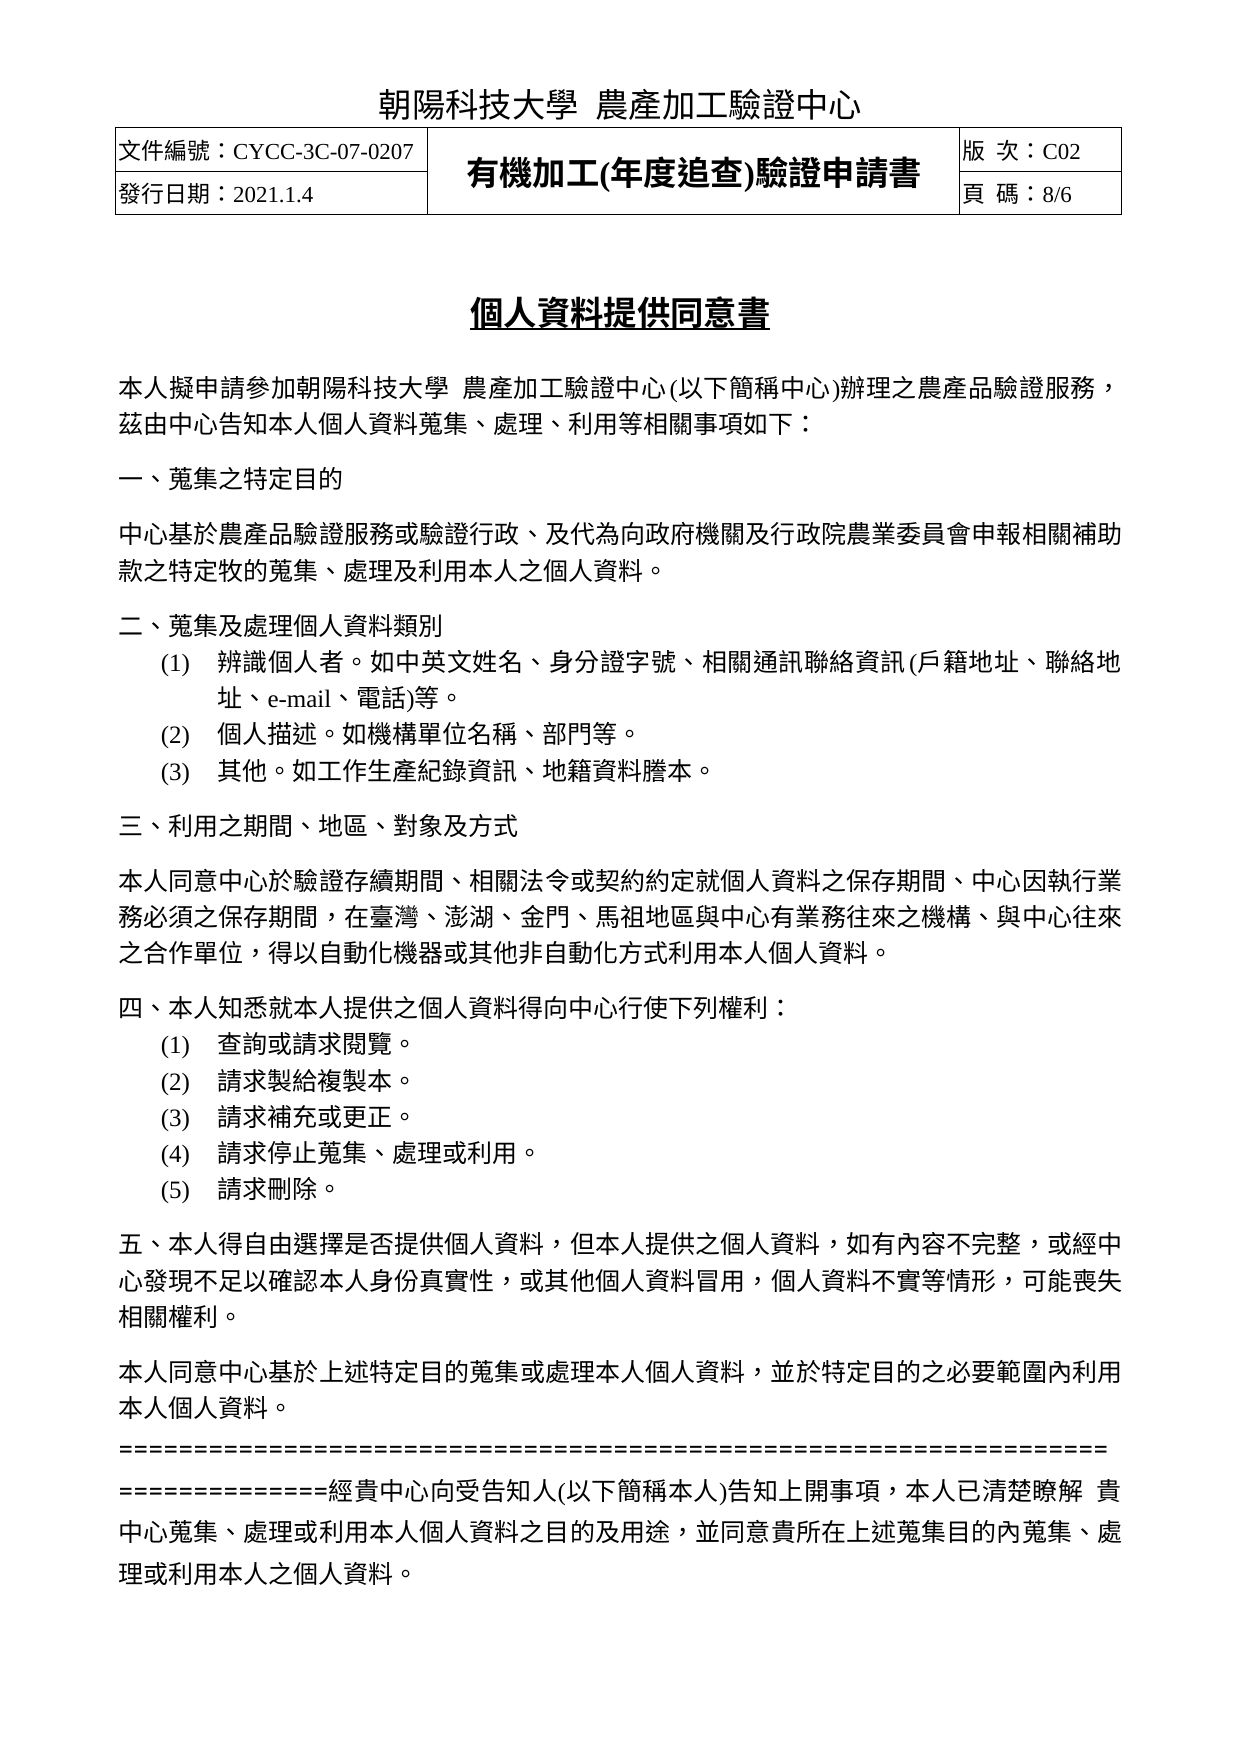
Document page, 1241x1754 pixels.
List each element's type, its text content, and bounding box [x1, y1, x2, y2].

text 個人資料提供同意書 [118, 269, 1122, 331]
list 請求製給複製本。 [161, 1061, 1122, 1097]
list 查詢或請求閱覽。 [161, 1025, 1122, 1061]
list 請求刪除。 [161, 1170, 1122, 1206]
text 本人擬申請參加朝陽科技大學 農產加工驗證中心(以下簡稱中心)辦理之農產品驗證服務，茲由中心告知本人個人資料蒐集、處理、利用等相關事項如下： [118, 369, 1122, 441]
text 五、本人得自由選擇是否提供個人資料，但本人提供之個人資料，如有內容不完整，或經中心發現不足以確認本人身份真實性，或其他個人資料冒用，個人資料不實等情形，可能喪失相關權利。 [118, 1225, 1122, 1334]
list 辨識個人者。如中英文姓名、身分證字號、相關通訊聯絡資訊(戶籍地址、聯絡地址、e-mail、電話)等。 [161, 642, 1122, 715]
text 本人同意中心基於上述特定目的蒐集或處理本人個人資料，並於特定目的之必要範圍內利用本人個人資料。 [118, 1352, 1122, 1425]
text 中心基於農產品驗證服務或驗證行政、及代為向政府機關及行政院農業委員會申報相關補助款之特定牧的蒐集、處理及利用本人之個人資料。 [118, 515, 1122, 587]
text 本人同意中心於驗證存續期間、相關法令或契約約定就個人資料之保存期間、中心因執行業務必須之保存期間，在臺灣、澎湖、金門、馬祖地區與中心有業務往來之機構、與中心往來之合作單位，得以自動化機器或其他非自動化方式利用本人個人資料。 [118, 861, 1122, 970]
list 請求補充或更正。 [161, 1097, 1122, 1134]
text 二、蒐集及處理個人資料類別 [118, 606, 1122, 642]
list 個人描述。如機構單位名稱、部門等。 [161, 715, 1122, 751]
text ================================================================================經貴中心向受告知人(以下簡稱本人)告知上開事項，本人已清楚瞭解 貴中心蒐集、處理或利用本人個人資料之目的及用途，並同意貴所在上述蒐集目的內蒐集、處理或利用本人之個人資料。 [118, 1425, 1122, 1592]
text 四、本人知悉就本人提供之個人資料得向中心行使下列權利： [118, 989, 1122, 1025]
list 請求停止蒐集、處理或利用。 [161, 1134, 1122, 1170]
list 其他。如工作生產紀錄資訊、地籍資料謄本。 [161, 751, 1122, 787]
text 三、利用之期間、地區、對象及方式 [118, 806, 1122, 842]
text 一、蒐集之特定目的 [118, 460, 1122, 496]
